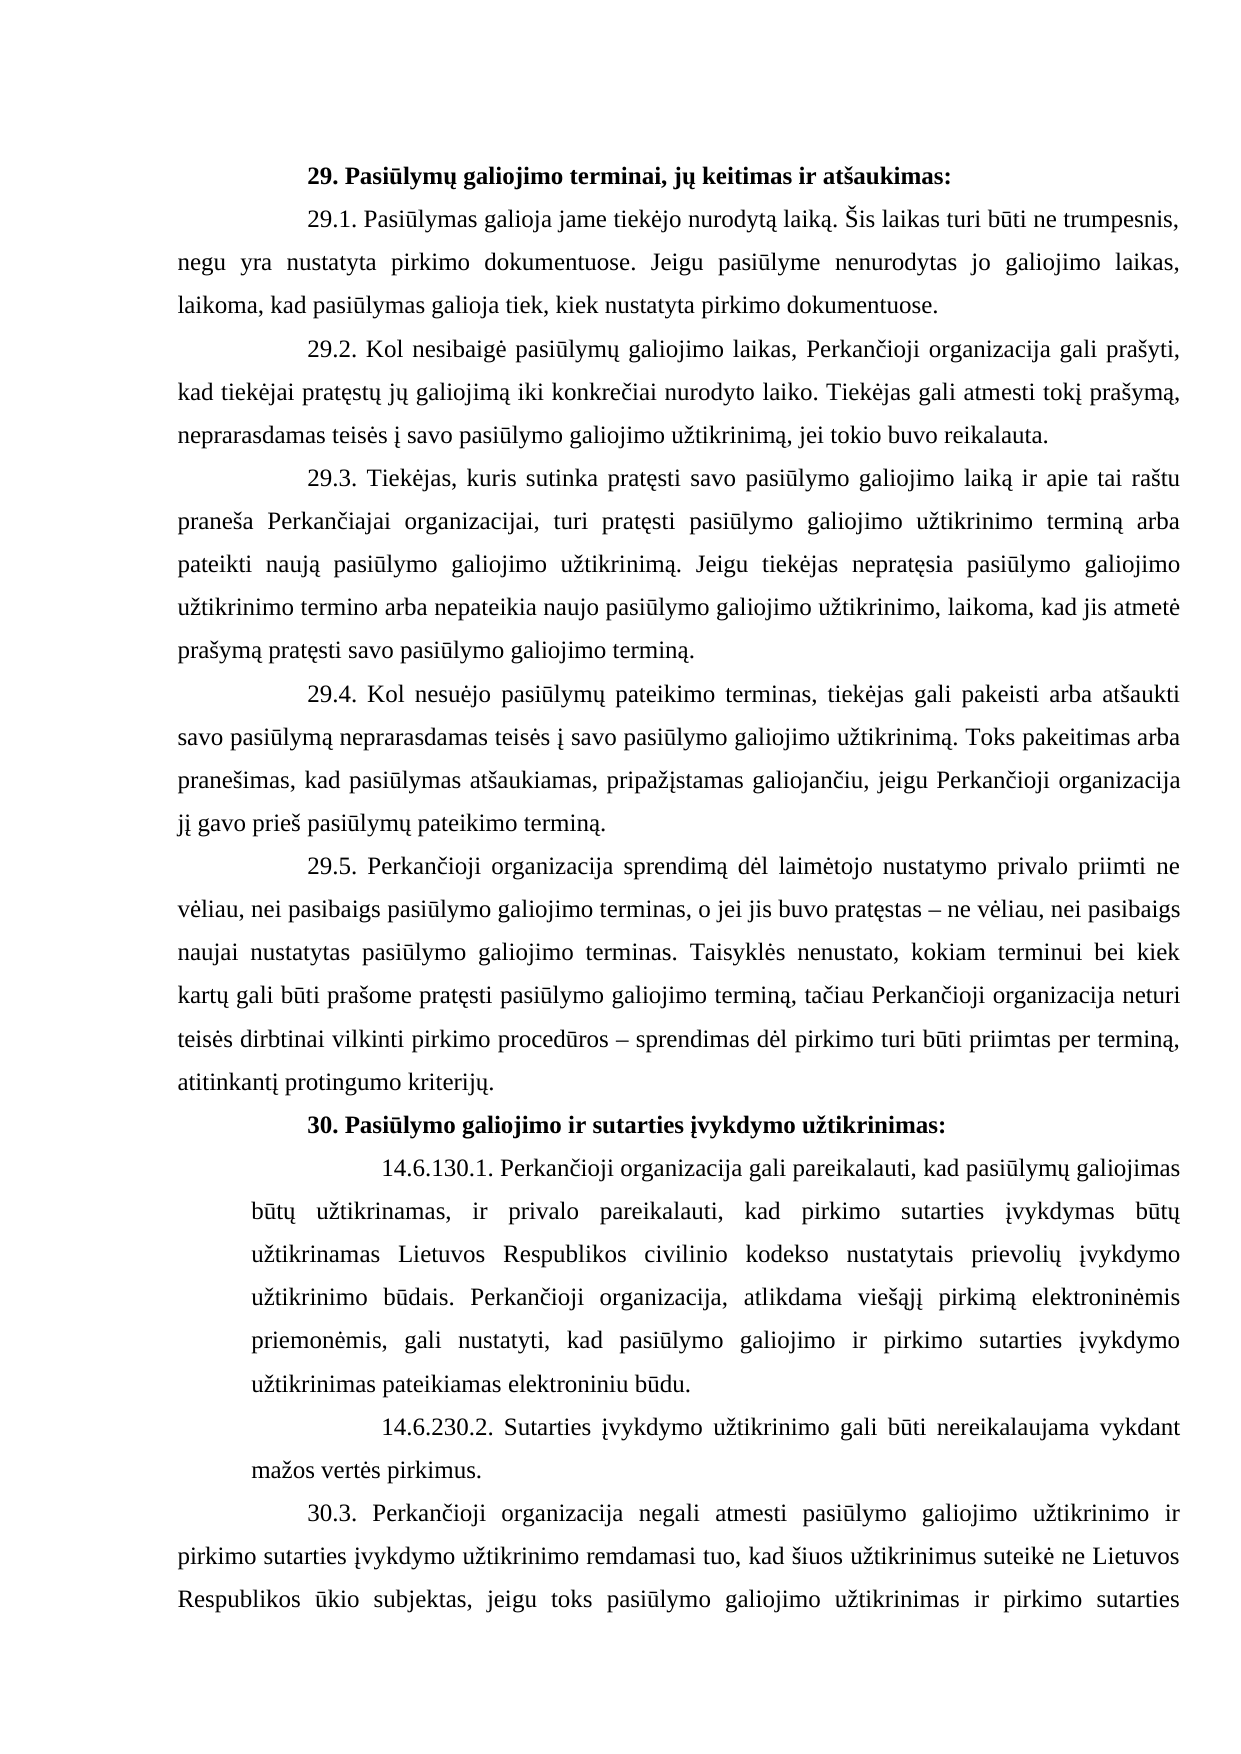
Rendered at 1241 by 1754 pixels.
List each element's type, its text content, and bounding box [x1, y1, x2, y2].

text 29.5. Perkančioji organizacija sprendimą dėl laimėtojo nustatymo privalo priimti ne vėliau, nei pasibaigs pasiūlymo galiojimo terminas, o jei jis buvo pratęstas – ne vėliau, nei pasibaigs naujai nustatytas pasiūlymo galiojimo terminas. Taisyklės nenustato, kokiam terminui bei kiek kartų gali būti prašome pratęsti pasiūlymo galiojimo terminą, tačiau Perkančioji organizacija neturi teisės dirbtinai vilkinti pirkimo procedūros – sprendimas dėl pirkimo turi būti priimtas per terminą, atitinkantį protingumo kriterijų. [177, 851, 1181, 1096]
text 29.1. Pasiūlymas galioja jame tiekėjo nurodytą laiką. Šis laikas turi būti ne trumpesnis, negu yra nustatyta pirkimo dokumentuose. Jeigu pasiūlyme nenurodytas jo galiojimo laikas, laikoma, kad pasiūlymas galioja tiek, kiek nustatyta pirkimo dokumentuose. [177, 204, 1181, 319]
text 29.2. Kol nesibaigė pasiūlymų galiojimo laikas, Perkančioji organizacija gali prašyti, kad tiekėjai pratęstų jų galiojimą iki konkrečiai nurodyto laiko. Tiekėjas gali atmesti tokį prašymą, neprarasdamas teisės į savo pasiūlymo galiojimo užtikrinimą, jei tokio buvo reikalauta. [177, 334, 1181, 449]
text 30.3. Perkančioji organizacija negali atmesti pasiūlymo galiojimo užtikrinimo ir pirkimo sutarties įvykdymo užtikrinimo remdamasi tuo, kad šiuos užtikrinimus suteikė ne Lietuvos Respublikos ūkio subjektas, jeigu toks pasiūlymo galiojimo užtikrinimas ir pirkimo sutarties [177, 1498, 1181, 1613]
subtitle 30.1. Perkančioji organizacija gali pareikalauti, kad pasiūlymų galiojimas būtų užtikrinamas, ir privalo pareikalauti, kad pirkimo sutarties įvykdymas būtų užtikrinamas Lietuvos Respublikos civilinio kodekso nustatytais prievolių įvykdymo užtikrinimo būdais. Perkančioji organizacija, atlikdama viešąjį pirkimą elektroninėmis priemonėmis, gali nustatyti, kad pasiūlymo galiojimo ir pirkimo sutarties įvykdymo užtikrinimas pateikiamas elektroniniu būdu. [177, 1153, 1181, 1397]
text 29.4. Kol nesuėjo pasiūlymų pateikimo terminas, tiekėjas gali pakeisti arba atšaukti savo pasiūlymą neprarasdamas teisės į savo pasiūlymo galiojimo užtikrinimą. Toks pakeitimas arba pranešimas, kad pasiūlymas atšaukiamas, pripažįstamas galiojančiu, jeigu Perkančioji organizacija jį gavo prieš pasiūlymų pateikimo terminą. [177, 679, 1181, 837]
text 29. Pasiūlymų galiojimo terminai, jų keitimas ir atšaukimas: [177, 161, 1181, 190]
subtitle 30.2. Sutarties įvykdymo užtikrinimo gali būti nereikalaujama vykdant mažos vertės pirkimus. [177, 1412, 1181, 1484]
text 29.3. Tiekėjas, kuris sutinka pratęsti savo pasiūlymo galiojimo laiką ir apie tai raštu praneša Perkančiajai organizacijai, turi pratęsti pasiūlymo galiojimo užtikrinimo terminą arba pateikti naują pasiūlymo galiojimo užtikrinimą. Jeigu tiekėjas nepratęsia pasiūlymo galiojimo užtikrinimo termino arba nepateikia naujo pasiūlymo galiojimo užtikrinimo, laikoma, kad jis atmetė prašymą pratęsti savo pasiūlymo galiojimo terminą. [177, 463, 1181, 664]
text 30. Pasiūlymo galiojimo ir sutarties įvykdymo užtikrinimas: [177, 1110, 1181, 1139]
